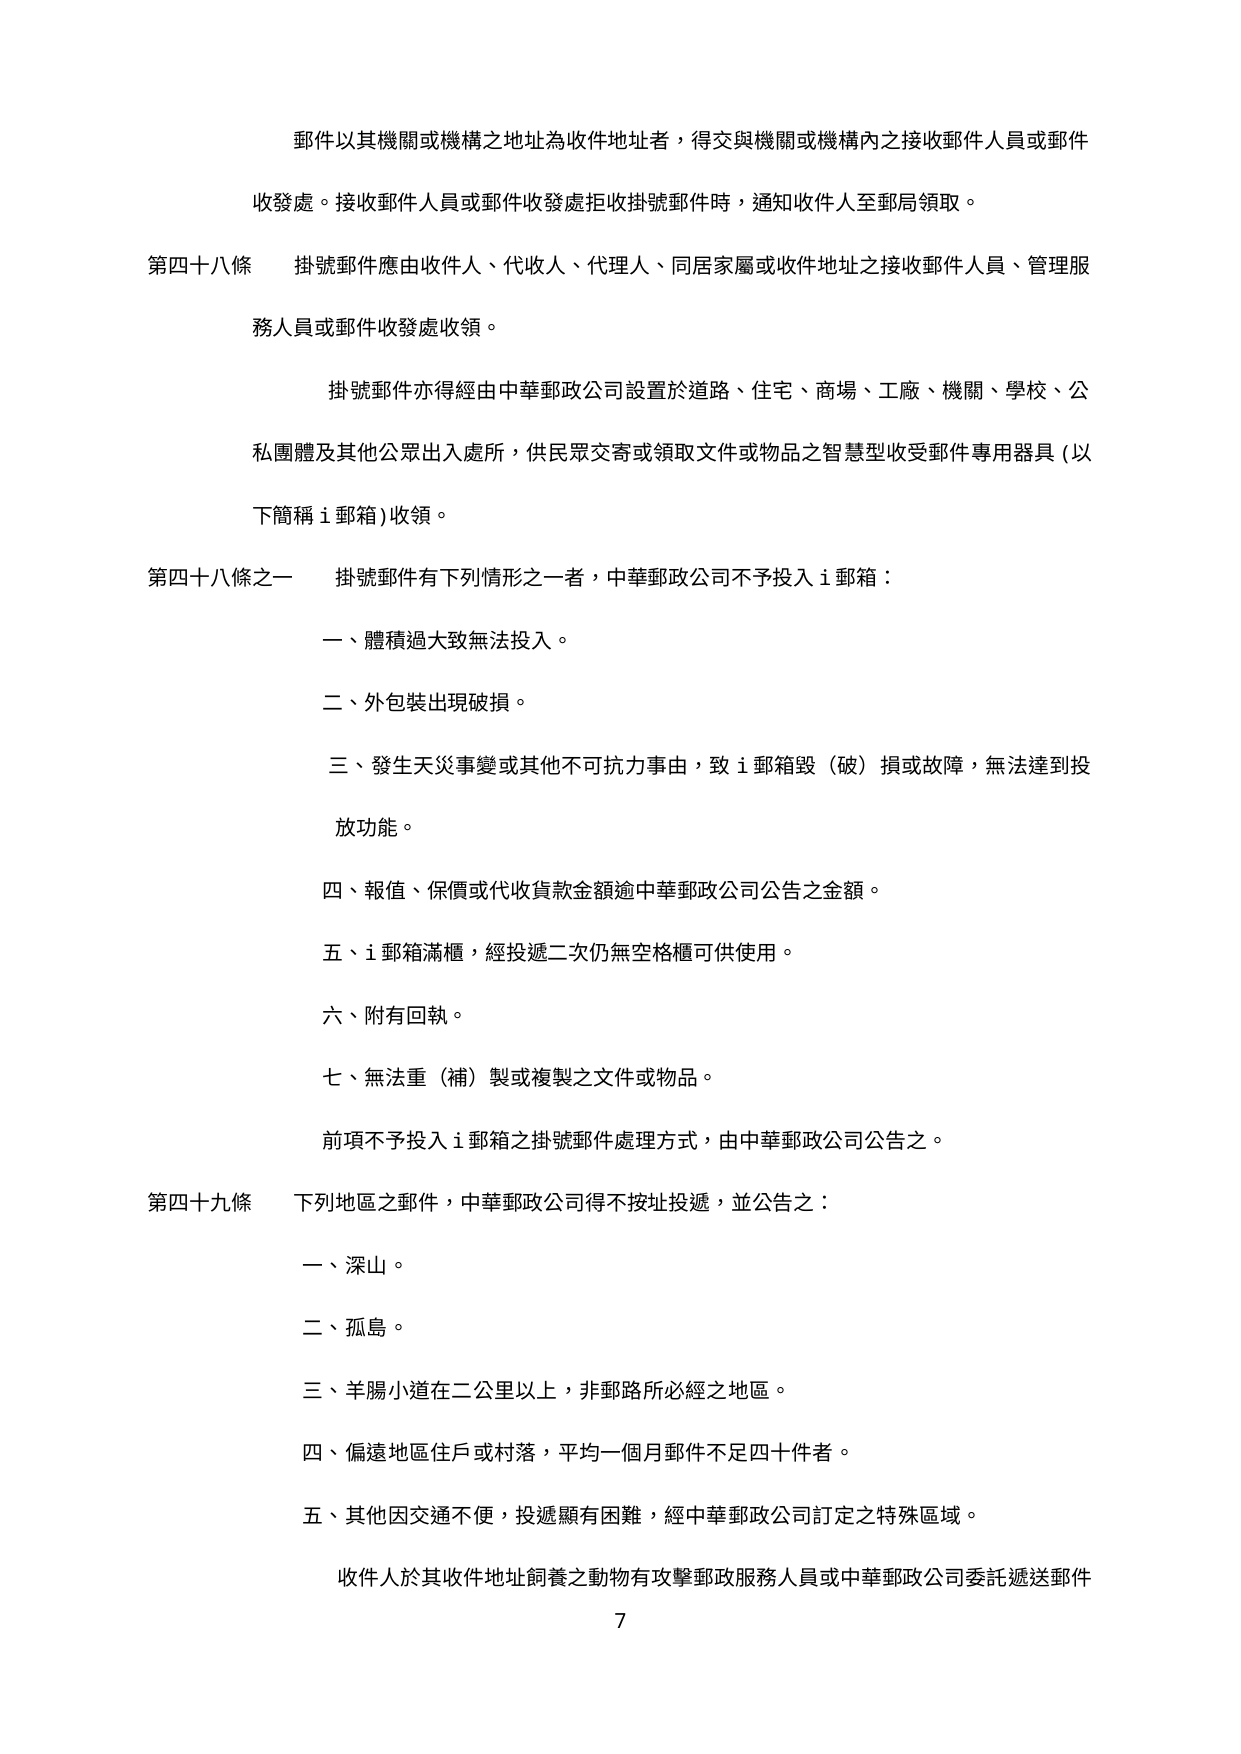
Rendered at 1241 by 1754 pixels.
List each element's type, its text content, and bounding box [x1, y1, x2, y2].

text 郵件以其機關或機構之地址為收件地址者，得交與機關或機構內之接收郵件人員或郵件收發處。接收郵件人員或郵件收發處拒收掛號郵件時，通知收件人至郵局領取。 [148, 97, 1092, 222]
text 收件人於其收件地址飼養之動物有攻擊郵政服務人員或中華郵政公司委託遞送郵件 [148, 1535, 1092, 1597]
text 第四十八條 掛號郵件應由收件人、代收人、代理人、同居家屬或收件地址之接收郵件人員、管理服務人員或郵件收發處收領。 [148, 222, 1092, 347]
text 四、報值、保價或代收貨款金額逾中華郵政公司公告之金額。 [148, 847, 1092, 910]
text 七、無法重（補）製或複製之文件或物品。 [148, 1035, 1092, 1097]
text 五、i郵箱滿櫃，經投遞二次仍無空格櫃可供使用。 [148, 910, 1092, 972]
text 掛號郵件亦得經由中華郵政公司設置於道路、住宅、商場、工廠、機關、學校、公私團體及其他公眾出入處所，供民眾交寄或領取文件或物品之智慧型收受郵件專用器具(以下簡稱i郵箱)收領。 [148, 347, 1092, 535]
text 二、外包裝出現破損。 [148, 660, 1092, 722]
text 六、附有回執。 [148, 972, 1092, 1035]
text 二、 孤島。 [302, 1285, 1092, 1347]
text 三、 羊腸小道在二公里以上，非郵路所必經之地區。 [302, 1347, 1092, 1410]
text 一、 深山。 [302, 1222, 1092, 1285]
text 一、體積過大致無法投入。 [148, 597, 1092, 660]
text 四、 偏遠地區住戶或村落，平均一個月郵件不足四十件者。 [302, 1410, 1092, 1472]
text 前項不予投入i郵箱之掛號郵件處理方式，由中華郵政公司公告之。 [148, 1097, 1092, 1160]
text 三、發生天災事變或其他不可抗力事由，致i郵箱毀（破）損或故障，無法達到投放功能。 [148, 722, 1092, 847]
text 第四十八條之一 掛號郵件有下列情形之一者，中華郵政公司不予投入i郵箱： [148, 535, 1092, 597]
text 五、 其他因交通不便，投遞顯有困難，經中華郵政公司訂定之特殊區域。 [302, 1472, 1092, 1535]
text 第四十九條 下列地區之郵件，中華郵政公司得不按址投遞，並公告之： [148, 1160, 1092, 1222]
